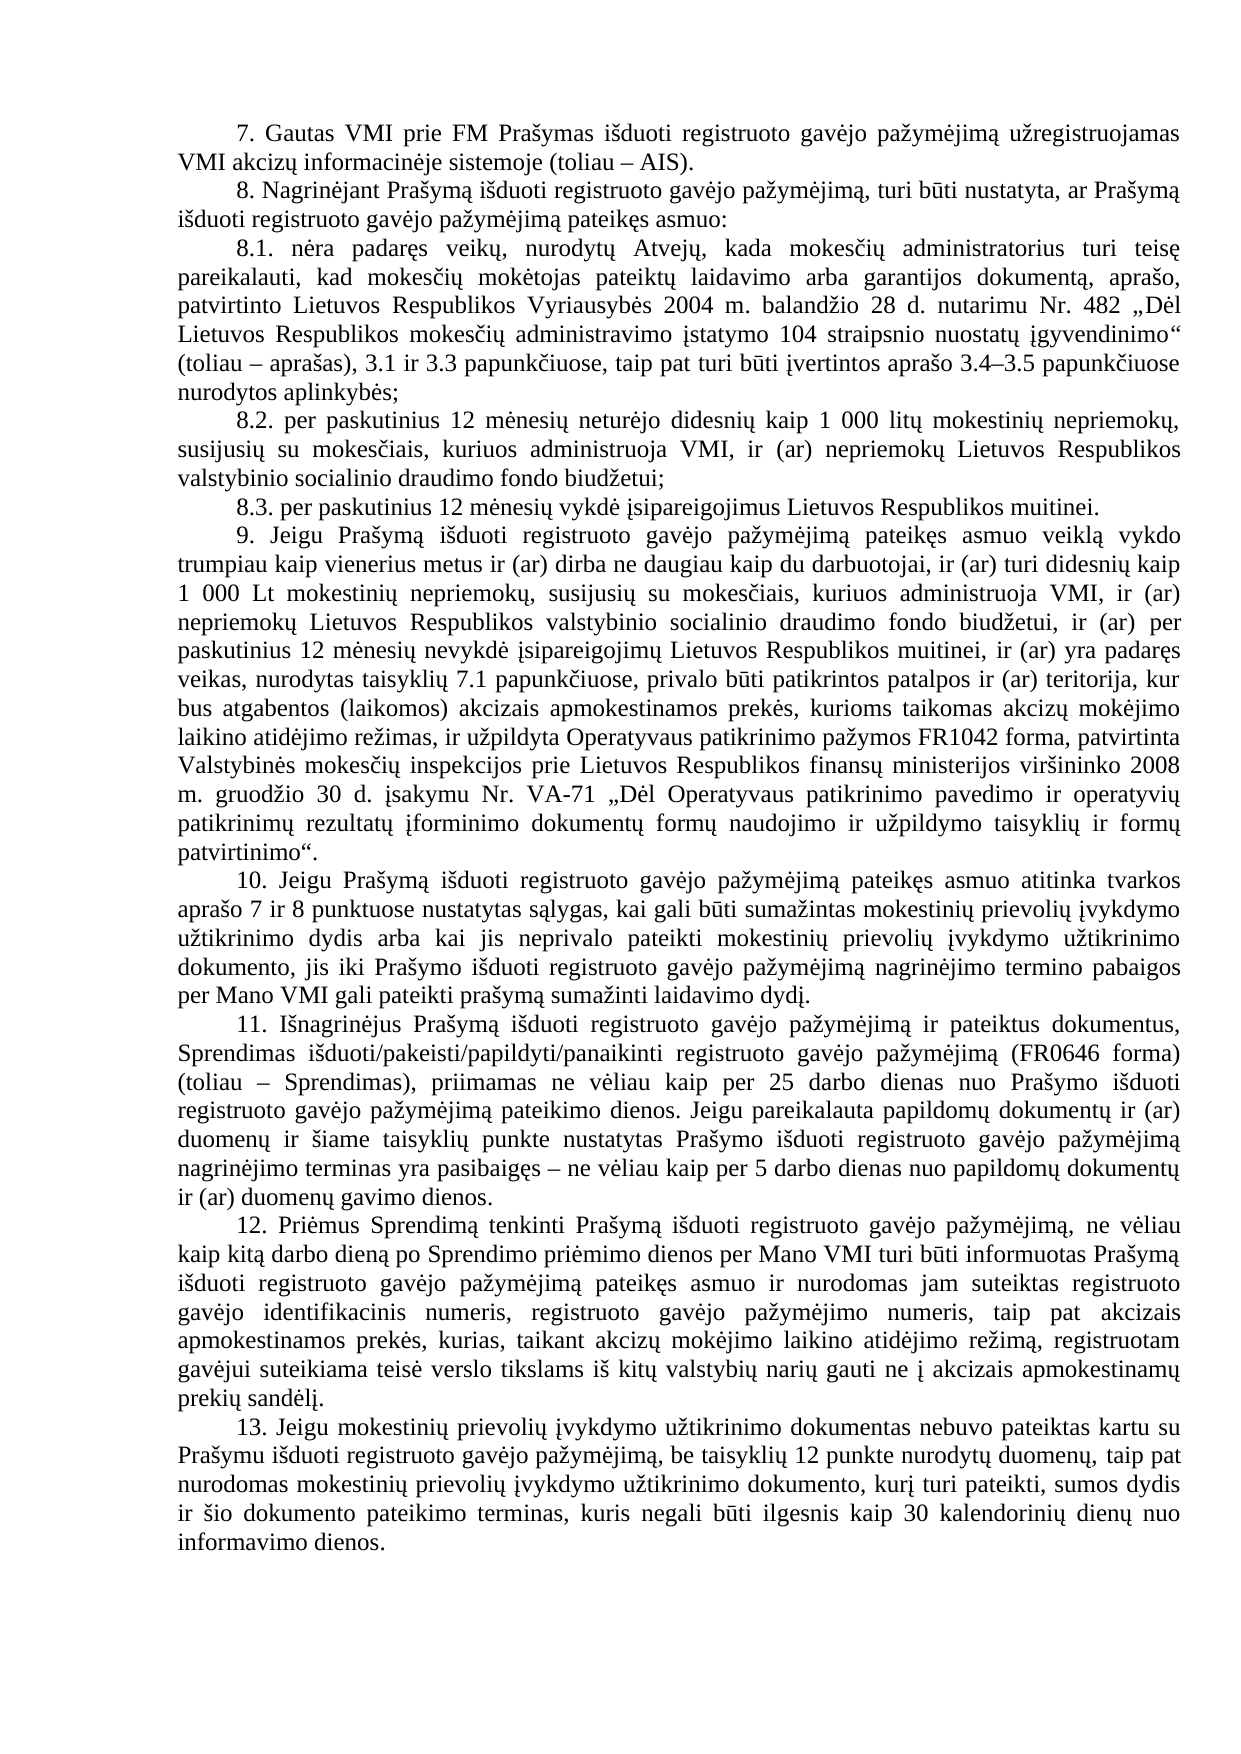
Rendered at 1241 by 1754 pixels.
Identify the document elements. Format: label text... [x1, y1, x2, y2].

text 8.1. nėra padaręs veikų, nurodytų Atvejų, kada mokesčių administratorius turi teisę pareikalauti, kad mokesčių mokėtojas pateiktų laidavimo arba garantijos dokumentą, aprašo, patvirtinto Lietuvos Respublikos Vyriausybės 2004 m. balandžio 28 d. nutarimu Nr. 482 „Dėl Lietuvos Respublikos mokesčių administravimo įstatymo 104 straipsnio nuostatų įgyvendinimo“ (toliau – aprašas), 3.1 ir 3.3 papunkčiuose, taip pat turi būti įvertintos aprašo 3.4–3.5 papunkčiuose nurodytos aplinkybės; [177, 233, 1181, 406]
text 10. Jeigu Prašymą išduoti registruoto gavėjo pažymėjimą pateikęs asmuo atitinka tvarkos aprašo 7 ir 8 punktuose nustatytas sąlygas, kai gali būti sumažintas mokestinių prievolių įvykdymo užtikrinimo dydis arba kai jis neprivalo pateikti mokestinių prievolių įvykdymo užtikrinimo dokumento, jis iki Prašymo išduoti registruoto gavėjo pažymėjimą nagrinėjimo termino pabaigos per Mano VMI gali pateikti prašymą sumažinti laidavimo dydį. [177, 866, 1181, 1009]
text 8. Nagrinėjant Prašymą išduoti registruoto gavėjo pažymėjimą, turi būti nustatyta, ar Prašymą išduoti registruoto gavėjo pažymėjimą pateikęs asmuo: [177, 176, 1181, 233]
text 13. Jeigu mokestinių prievolių įvykdymo užtikrinimo dokumentas nebuvo pateiktas kartu su Prašymu išduoti registruoto gavėjo pažymėjimą, be taisyklių 12 punkte nurodytų duomenų, taip pat nurodomas mokestinių prievolių įvykdymo užtikrinimo dokumento, kurį turi pateikti, sumos dydis ir šio dokumento pateikimo terminas, kuris negali būti ilgesnis kaip 30 kalendorinių dienų nuo informavimo dienos. [177, 1412, 1181, 1556]
text 8.3. per paskutinius 12 mėnesių vykdė įsipareigojimus Lietuvos Respublikos muitinei. [177, 492, 1181, 521]
text 12. Priėmus Sprendimą tenkinti Prašymą išduoti registruoto gavėjo pažymėjimą, ne vėliau kaip kitą darbo dieną po Sprendimo priėmimo dienos per Mano VMI turi būti informuotas Prašymą išduoti registruoto gavėjo pažymėjimą pateikęs asmuo ir nurodomas jam suteiktas registruoto gavėjo identifikacinis numeris, registruoto gavėjo pažymėjimo numeris, taip pat akcizais apmokestinamos prekės, kurias, taikant akcizų mokėjimo laikino atidėjimo režimą, registruotam gavėjui suteikiama teisė verslo tikslams iš kitų valstybių narių gauti ne į akcizais apmokestinamų prekių sandėlį. [177, 1211, 1181, 1412]
text 11. Išnagrinėjus Prašymą išduoti registruoto gavėjo pažymėjimą ir pateiktus dokumentus, Sprendimas išduoti/pakeisti/papildyti/panaikinti registruoto gavėjo pažymėjimą (FR0646 forma) (toliau – Sprendimas), priimamas ne vėliau kaip per 25 darbo dienas nuo Prašymo išduoti registruoto gavėjo pažymėjimą pateikimo dienos. Jeigu pareikalauta papildomų dokumentų ir (ar) duomenų ir šiame taisyklių punkte nustatytas Prašymo išduoti registruoto gavėjo pažymėjimą nagrinėjimo terminas yra pasibaigęs – ne vėliau kaip per 5 darbo dienas nuo papildomų dokumentų ir (ar) duomenų gavimo dienos. [177, 1009, 1181, 1211]
text 8.2. per paskutinius 12 mėnesių neturėjo didesnių kaip 1 000 litų mokestinių nepriemokų, susijusių su mokesčiais, kuriuos administruoja VMI, ir (ar) nepriemokų Lietuvos Respublikos valstybinio socialinio draudimo fondo biudžetui; [177, 406, 1181, 492]
text 7. Gautas VMI prie FM Prašymas išduoti registruoto gavėjo pažymėjimą užregistruojamas VMI akcizų informacinėje sistemoje (toliau – AIS). [177, 118, 1181, 176]
text 9. Jeigu Prašymą išduoti registruoto gavėjo pažymėjimą pateikęs asmuo veiklą vykdo trumpiau kaip vienerius metus ir (ar) dirba ne daugiau kaip du darbuotojai, ir (ar) turi didesnių kaip 1 000 Lt mokestinių nepriemokų, susijusių su mokesčiais, kuriuos administruoja VMI, ir (ar) nepriemokų Lietuvos Respublikos valstybinio socialinio draudimo fondo biudžetui, ir (ar) per paskutinius 12 mėnesių nevykdė įsipareigojimų Lietuvos Respublikos muitinei, ir (ar) yra padaręs veikas, nurodytas taisyklių 7.1 papunkčiuose, privalo būti patikrintos patalpos ir (ar) teritorija, kur bus atgabentos (laikomos) akcizais apmokestinamos prekės, kurioms taikomas akcizų mokėjimo laikino atidėjimo režimas, ir užpildyta Operatyvaus patikrinimo pažymos FR1042 forma, patvirtinta Valstybinės mokesčių inspekcijos prie Lietuvos Respublikos finansų ministerijos viršininko 2008 m. gruodžio 30 d. įsakymu Nr. VA-71 „Dėl Operatyvaus patikrinimo pavedimo ir operatyvių patikrinimų rezultatų įforminimo dokumentų formų naudojimo ir užpildymo taisyklių ir formų patvirtinimo“. [177, 521, 1181, 866]
